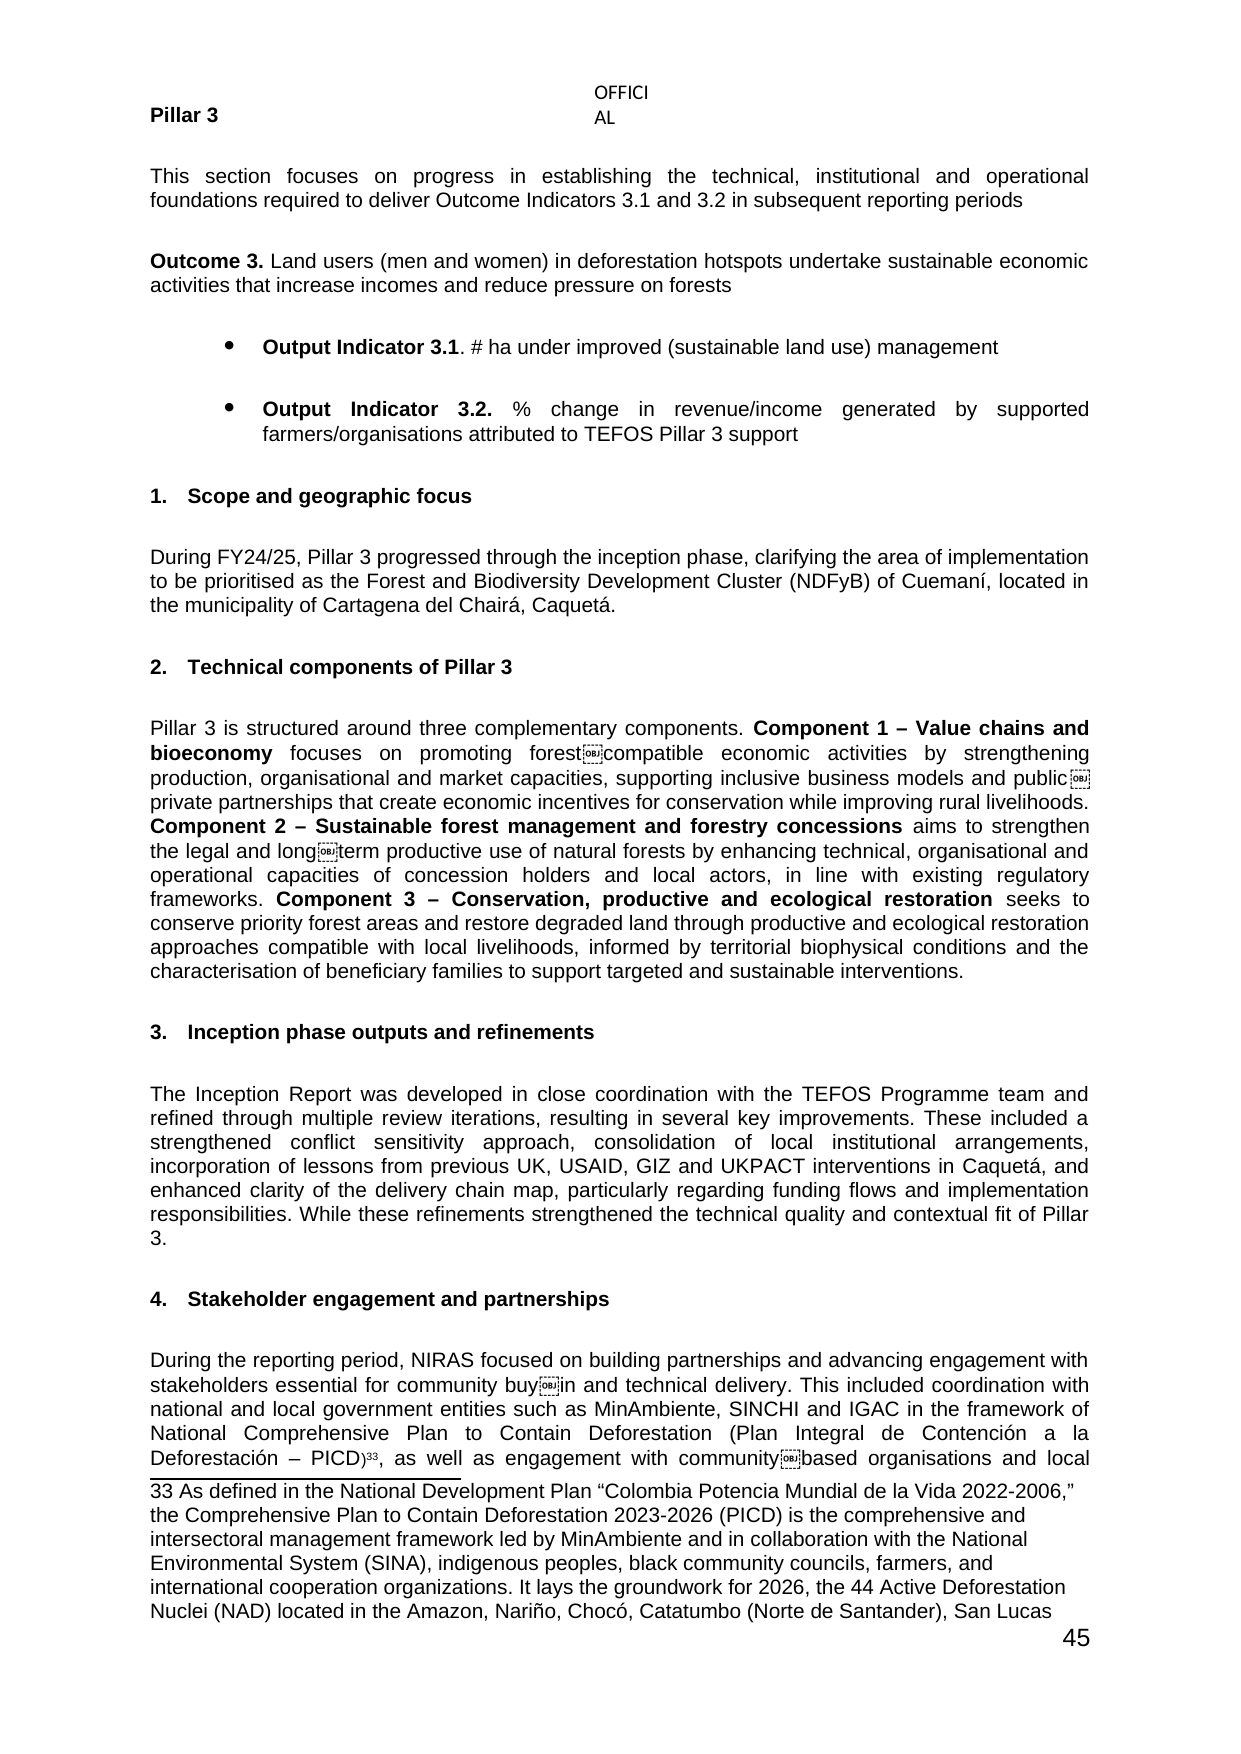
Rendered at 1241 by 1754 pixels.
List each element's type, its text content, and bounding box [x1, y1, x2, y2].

text This section focuses on progress in establishing the technical, institutional and operational foundations required to deliver Outcome Indicators 3.1 and 3.2 in subsequent reporting periods [150, 164, 1090, 212]
text The Inception Report was developed in close coordination with the TEFOS Programme team and refined through multiple review iterations, resulting in several key improvements. These included a strengthened conflict sensitivity approach, consolidation of local institutional arrangements, incorporation of lessons from previous UK, USAID, GIZ and UKPACT interventions in Caquetá, and enhanced clarity of the delivery chain map, particularly regarding funding flows and implementation responsibilities. While these refinements strengthened the technical quality and contextual fit of Pillar 3. [150, 1082, 1090, 1249]
text During the reporting period, NIRAS focused on building partnerships and advancing engagement with stakeholders essential for community buy￼in and technical delivery. This included coordination with national and local government entities such as MinAmbiente, SINCHI and IGAC in the framework of National Comprehensive Plan to Contain Deforestation (Plan Integral de Contención a la Deforestación – PICD), as well as engagement with community￼based organisations and local [150, 1348, 1090, 1470]
list Technical components of Pillar 3 [150, 654, 1090, 678]
list Inception phase outputs and refinements [150, 1020, 1090, 1044]
text Pillar 3 is structured around three complementary components. Component 1 – Value chains and bioeconomy focuses on promoting forest￼compatible economic activities by strengthening production, organisational and market capacities, supporting inclusive business models and public￼private partnerships that create economic incentives for conservation while improving rural livelihoods. Component 2 – Sustainable forest management and forestry concessions aims to strengthen the legal and long￼term productive use of natural forests by enhancing technical, organisational and operational capacities of concession holders and local actors, in line with existing regulatory frameworks. Component 3 – Conservation, productive and ecological restoration seeks to conserve priority forest areas and restore degraded land through productive and ecological restoration approaches compatible with local livelihoods, informed by territorial biophysical conditions and the characterisation of beneficiary families to support targeted and sustainable interventions. [150, 716, 1090, 983]
text Outcome 3. Land users (men and women) in deforestation hotspots undertake sustainable economic activities that increase incomes and reduce pressure on forests [150, 249, 1090, 297]
list Output Indicator 3.1. # ha under improved (sustainable land use) management [225, 335, 1090, 360]
text [657, 102, 1090, 126]
list Scope and geographic focus [150, 484, 1090, 508]
list Output Indicator 3.2. % change in revenue/income generated by supported farmers/organisations attributed to TEFOS Pillar 3 support [225, 397, 1090, 446]
text Pillar 3 [150, 102, 584, 126]
list Stakeholder engagement and partnerships [150, 1287, 1090, 1311]
text As defined in the National Development Plan “Colombia Potencia Mundial de la Vida 2022-2006,” the Comprehensive Plan to Contain Deforestation 2023-2026 (PICD) is the comprehensive and intersectoral management framework led by MinAmbiente and in collaboration with the National Environmental System (SINA), indigenous peoples, black community councils, farmers, and international cooperation organizations. It lays the groundwork for 2026, the 44 Active Deforestation Nuclei (NAD) located in the Amazon, Nariño, Chocó, Catatumbo (Norte de Santander), San Lucas [150, 1479, 1090, 1623]
text During FY24/25, Pillar 3 progressed through the inception phase, clarifying the area of implementation to be prioritised as the Forest and Biodiversity Development Cluster (NDFyB) of Cuemaní, located in the municipality of Cartagena del Chairá, Caquetá. [150, 545, 1090, 617]
